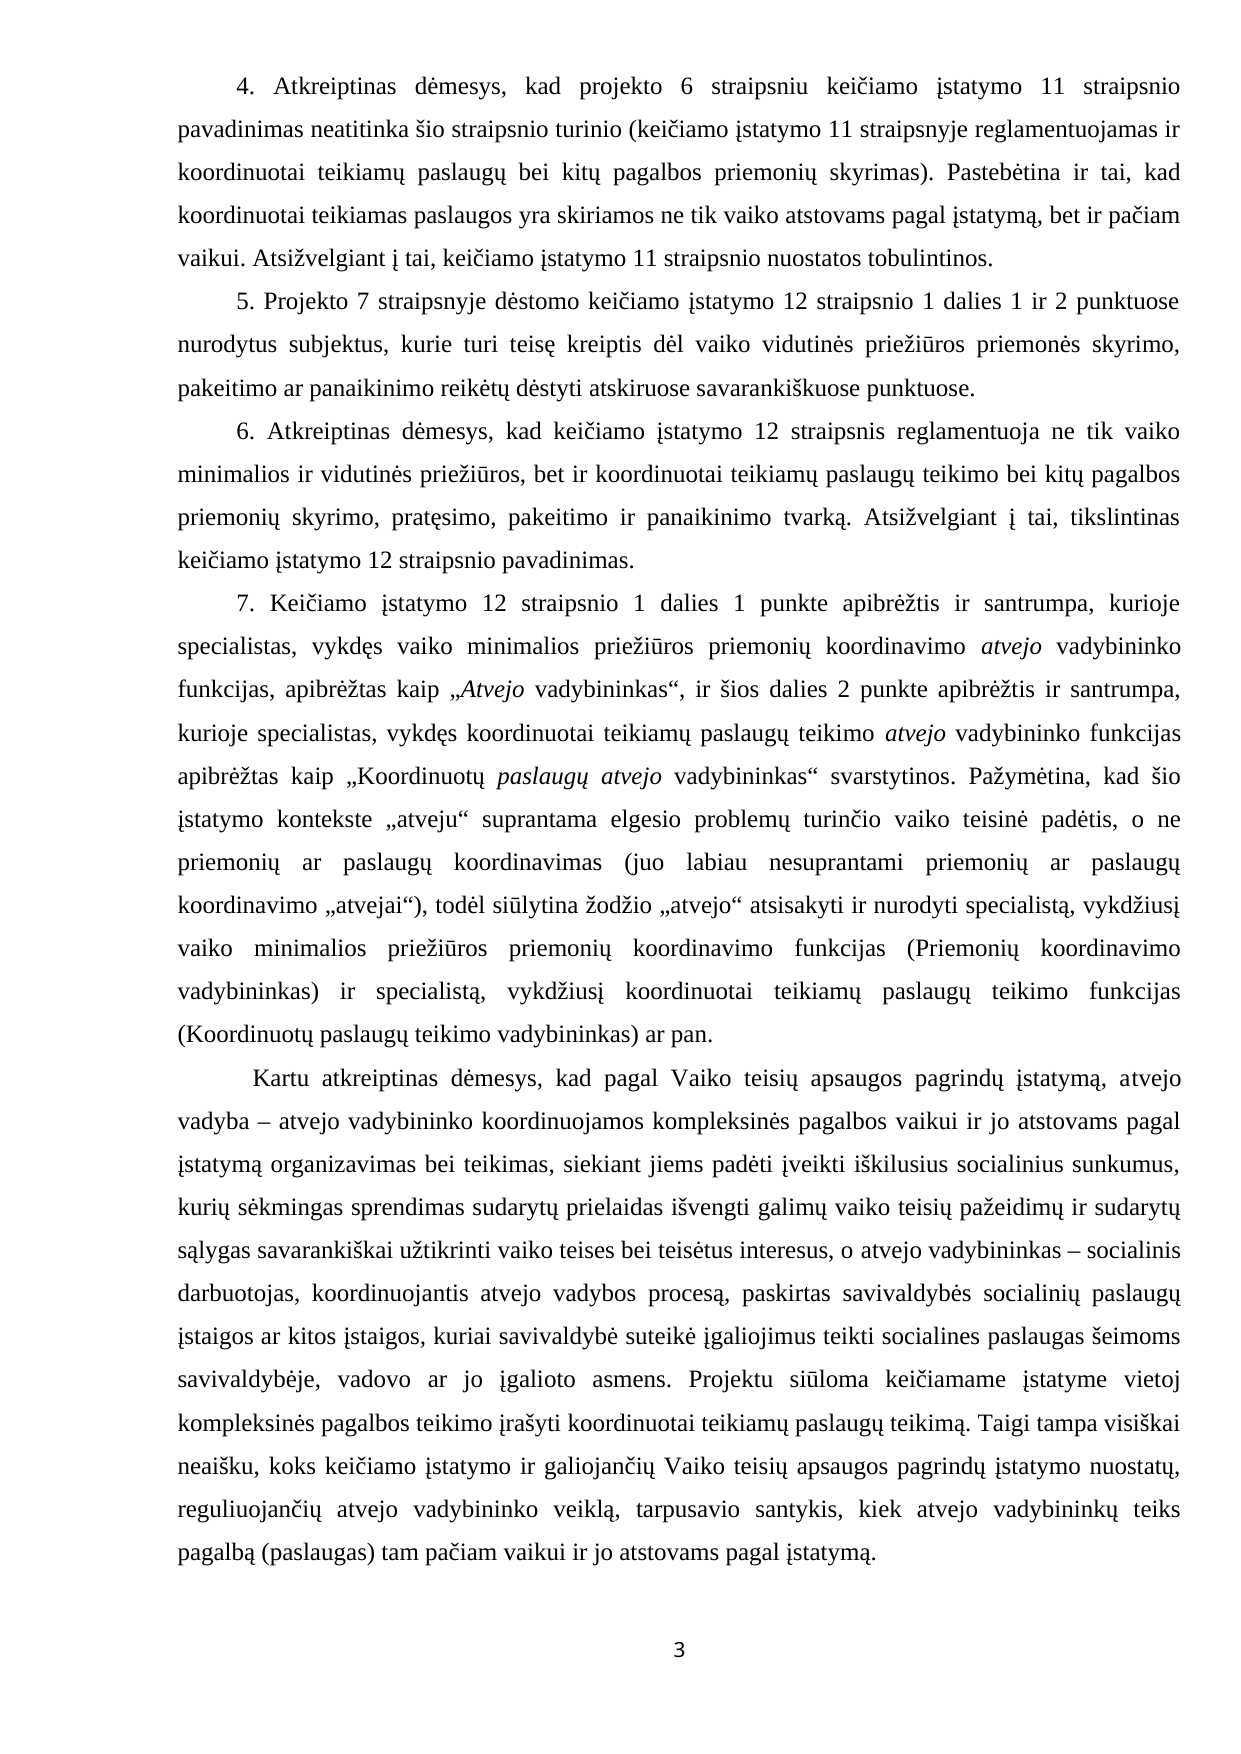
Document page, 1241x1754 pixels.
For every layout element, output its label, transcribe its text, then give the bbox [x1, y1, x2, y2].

text 6. Atkreiptinas dėmesys, kad keičiamo įstatymo 12 straipsnis reglamentuoja ne tik vaiko minimalios ir vidutinės priežiūros, bet ir koordinuotai teikiamų paslaugų teikimo bei kitų pagalbos priemonių skyrimo, pratęsimo, pakeitimo ir panaikinimo tvarką. Atsižvelgiant į tai, tikslintinas keičiamo įstatymo 12 straipsnio pavadinimas. [177, 416, 1181, 574]
text Kartu atkreiptinas dėmesys, kad pagal Vaiko teisių apsaugos pagrindų įstatymą, atvejo vadyba – atvejo vadybininko koordinuojamos kompleksinės pagalbos vaikui ir jo atstovams pagal įstatymą organizavimas bei teikimas, siekiant jiems padėti įveikti iškilusius socialinius sunkumus, kurių sėkmingas sprendimas sudarytų prielaidas išvengti galimų vaiko teisių pažeidimų ir sudarytų sąlygas savarankiškai užtikrinti vaiko teises bei teisėtus interesus, o atvejo vadybininkas – socialinis darbuotojas, koordinuojantis atvejo vadybos procesą, paskirtas savivaldybės socialinių paslaugų įstaigos ar kitos įstaigos, kuriai savivaldybė suteikė įgaliojimus teikti socialines paslaugas šeimoms savivaldybėje, vadovo ar jo įgalioto asmens. Projektu siūloma keičiamame įstatyme vietoj kompleksinės pagalbos teikimo įrašyti koordinuotai teikiamų paslaugų teikimą. Taigi tampa visiškai neaišku, koks keičiamo įstatymo ir galiojančių Vaiko teisių apsaugos pagrindų įstatymo nuostatų, reguliuojančių atvejo vadybininko veiklą, tarpusavio santykis, kiek atvejo vadybininkų teiks pagalbą (paslaugas) tam pačiam vaikui ir jo atstovams pagal įstatymą. [177, 1063, 1181, 1566]
text 5. Projekto 7 straipsnyje dėstomo keičiamo įstatymo 12 straipsnio 1 dalies 1 ir 2 punktuose nurodytus subjektus, kurie turi teisę kreiptis dėl vaiko vidutinės priežiūros priemonės skyrimo, pakeitimo ar panaikinimo reikėtų dėstyti atskiruose savarankiškuose punktuose. [177, 286, 1181, 401]
text 4. Atkreiptinas dėmesys, kad projekto 6 straipsniu keičiamo įstatymo 11 straipsnio pavadinimas neatitinka šio straipsnio turinio (keičiamo įstatymo 11 straipsnyje reglamentuojamas ir koordinuotai teikiamų paslaugų bei kitų pagalbos priemonių skyrimas). Pastebėtina ir tai, kad koordinuotai teikiamas paslaugos yra skiriamos ne tik vaiko atstovams pagal įstatymą, bet ir pačiam vaikui. Atsižvelgiant į tai, keičiamo įstatymo 11 straipsnio nuostatos tobulintinos. [177, 71, 1181, 272]
text 7. Keičiamo įstatymo 12 straipsnio 1 dalies 1 punkte apibrėžtis ir santrumpa, kurioje specialistas, vykdęs vaiko minimalios priežiūros priemonių koordinavimo atvejo vadybininko funkcijas, apibrėžtas kaip „Atvejo vadybininkas“, ir šios dalies 2 punkte apibrėžtis ir santrumpa, kurioje specialistas, vykdęs koordinuotai teikiamų paslaugų teikimo atvejo vadybininko funkcijas apibrėžtas kaip „Koordinuotų paslaugų atvejo vadybininkas“ svarstytinos. Pažymėtina, kad šio įstatymo kontekste „atveju“ suprantama elgesio problemų turinčio vaiko teisinė padėtis, o ne priemonių ar paslaugų koordinavimas (juo labiau nesuprantami priemonių ar paslaugų koordinavimo „atvejai“), todėl siūlytina žodžio „atvejo“ atsisakyti ir nurodyti specialistą, vykdžiusį vaiko minimalios priežiūros priemonių koordinavimo funkcijas (Priemonių koordinavimo vadybininkas) ir specialistą, vykdžiusį koordinuotai teikiamų paslaugų teikimo funkcijas (Koordinuotų paslaugų teikimo vadybininkas) ar pan. [177, 588, 1181, 1048]
